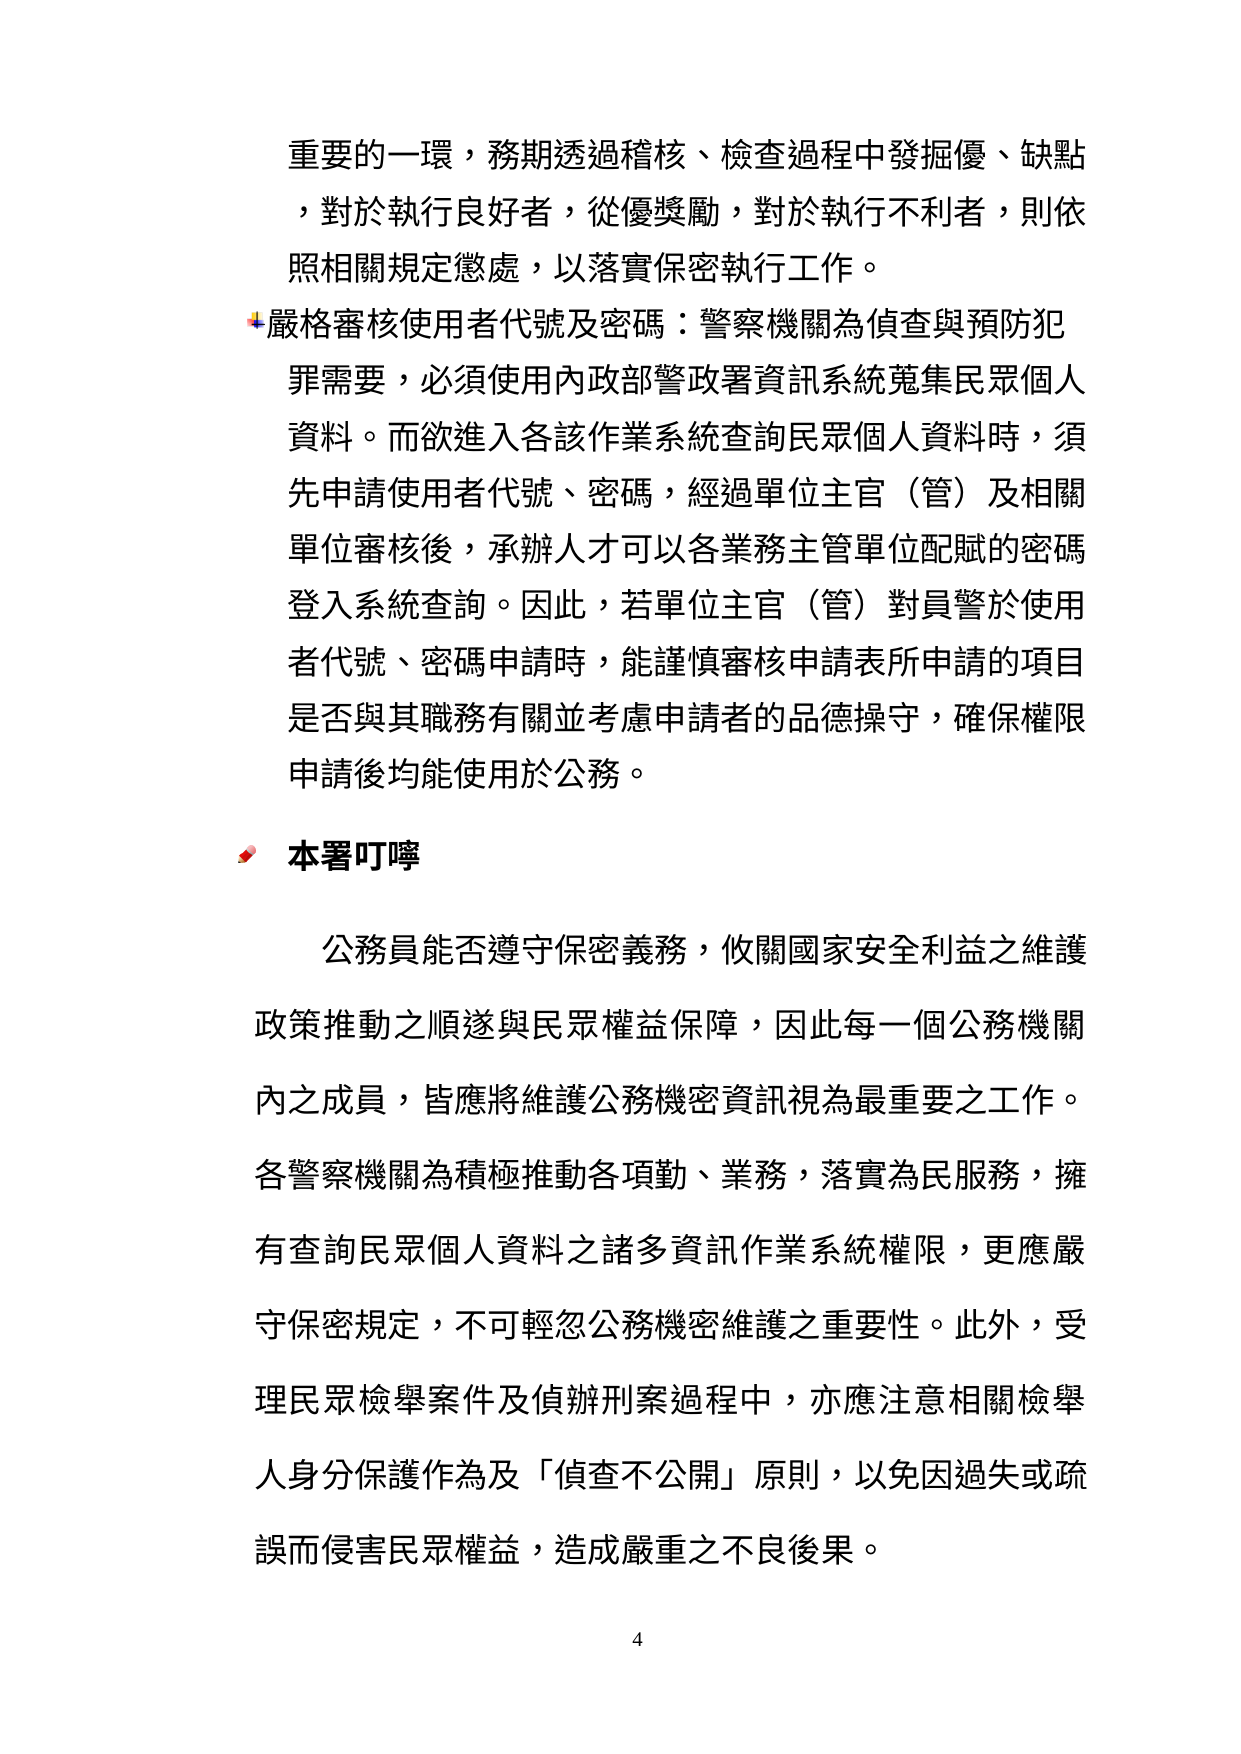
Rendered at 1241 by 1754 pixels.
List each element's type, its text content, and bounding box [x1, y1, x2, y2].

picture [247, 310, 265, 329]
picture [238, 845, 256, 863]
list 嚴格審核使用者代號及密碼：警察機關為偵查與預防犯罪需要，必須使用內政部警政署資訊系統蒐集民眾個人資料。而欲進入各該作業系統查詢民眾個人資料時，須先申請使用者代號、密碼，經過單位主官（管）及相關單位審核後，承辦人才可以各業務主管單位配賦的密碼登入系統查詢。因此，若單位主官（管）對員警於使用者代號、密碼申請時，能謹慎審核申請表所申請的項目是否與其職務有關並考慮申請者的品德操守，確保權限申請後均能使用於公務。 [246, 292, 1087, 798]
text 公務員能否遵守保密義務，攸關國家安全利益之維護、政策推動之順遂與民眾權益保障，因此每一個公務機關內之成員，皆應將維護公務機密資訊視為最重要之工作。各警察機關為積極推動各項勤、業務，落實為民服務，擁有查詢民眾個人資料之諸多資訊作業系統權限，更應嚴守保密規定，不可輕忽公務機密維護之重要性。此外，受理民眾檢舉案件及偵辦刑案過程中，亦應注意相關檢舉人身分保護作為及「偵查不公開」原則，以免因過失或疏誤而侵害民眾權益，造成嚴重之不良後果。 [223, 910, 1087, 1618]
subtitle 本署叮嚀 [237, 817, 1087, 892]
list 重要的一環，務期透過稽核、檢查過程中發掘優、缺點，對於執行良好者，從優獎勵，對於執行不利者，則依照相關規定懲處，以落實保密執行工作。 [246, 123, 1087, 292]
